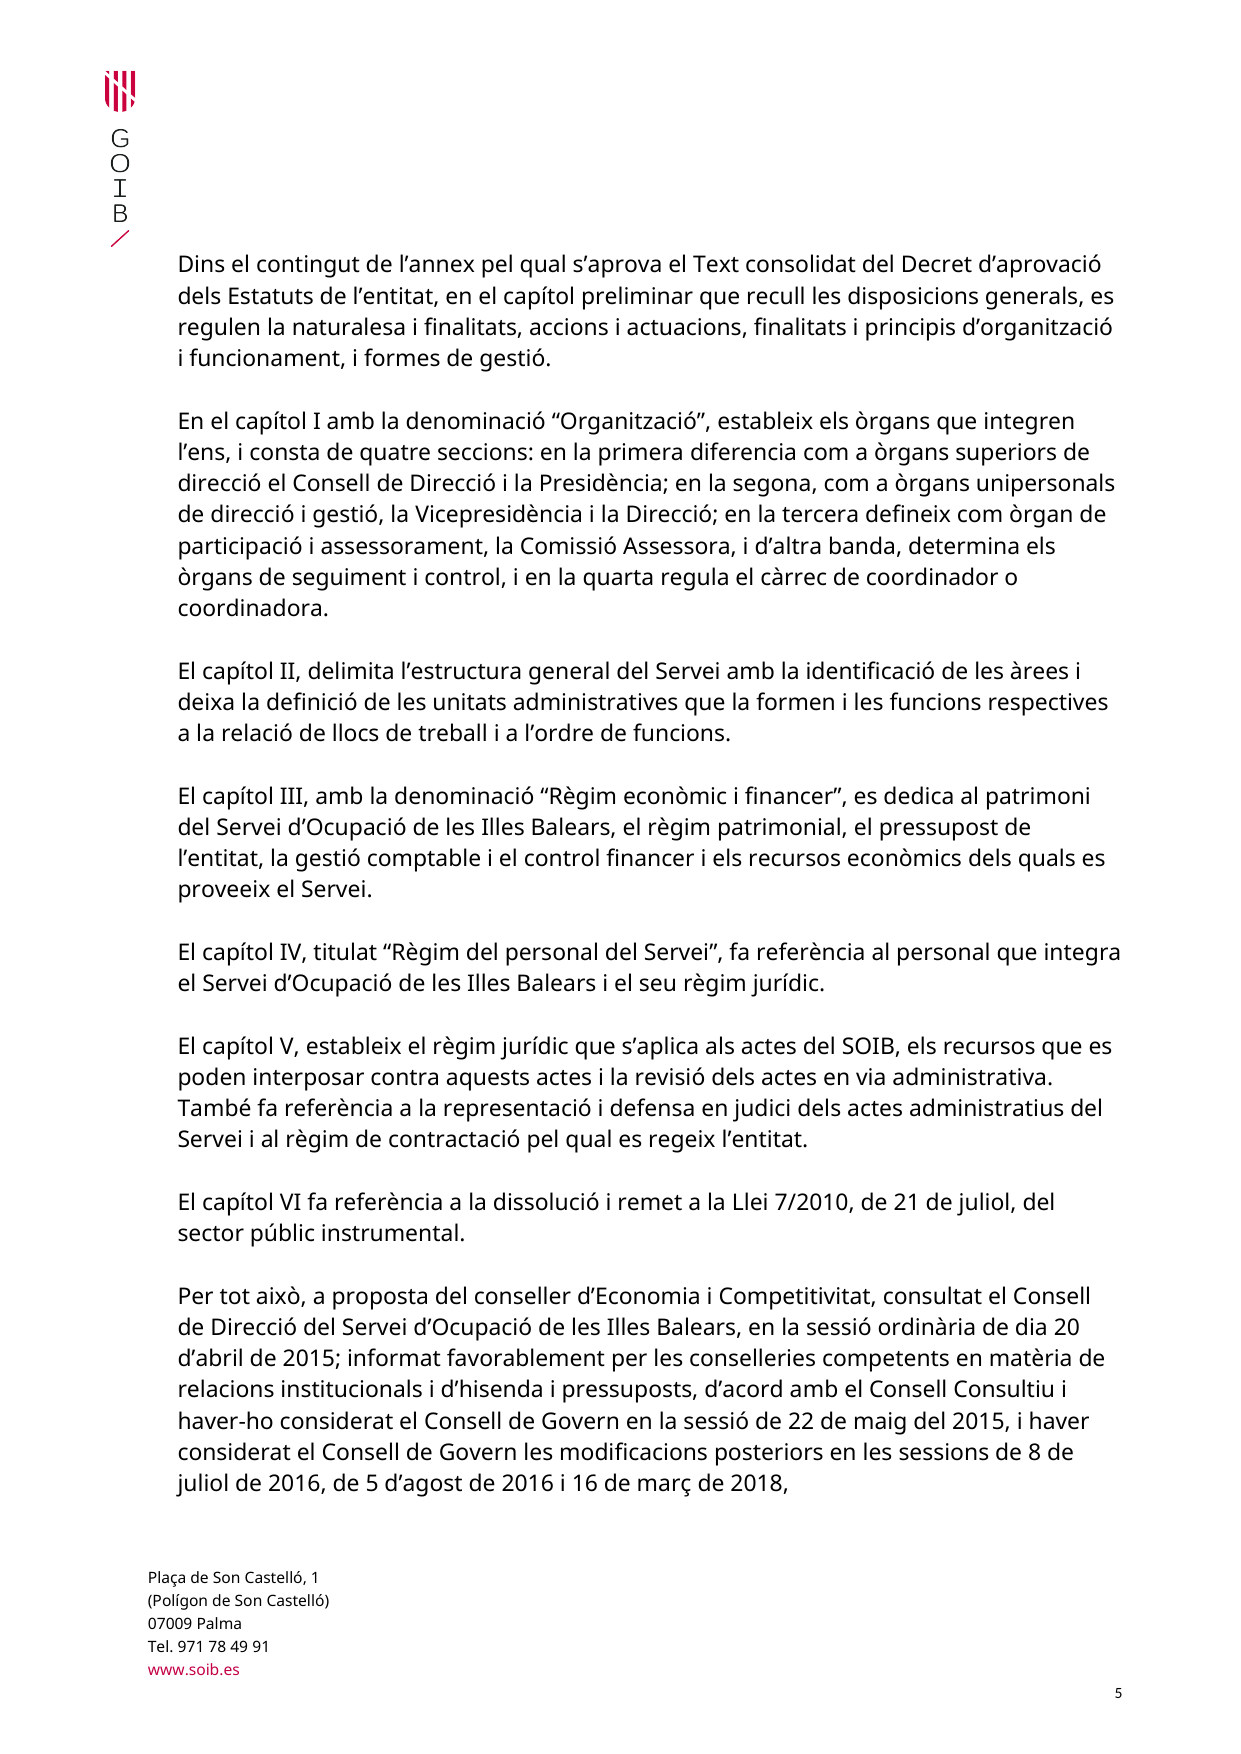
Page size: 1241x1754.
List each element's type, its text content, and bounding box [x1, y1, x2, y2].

text El capítol II, delimita l’estructura general del Servei amb la identificació de les àrees i deixa la definició de les unitats administratives que la formen i les funcions respectives a la relació de llocs de treball i a l’ordre de funcions. [177, 654, 1122, 748]
text El capítol III, amb la denominació “Règim econòmic i financer”, es dedica al patrimoni del Servei d’Ocupació de les Illes Balears, el règim patrimonial, el pressupost de l’entitat, la gestió comptable i el control financer i els recursos econòmics dels quals es proveeix el Servei. [177, 779, 1122, 904]
picture [78, 51, 162, 273]
text El capítol VI fa referència a la dissolució i remet a la Llei 7/2010, de 21 de juliol, del sector públic instrumental. [177, 1186, 1122, 1248]
text Dins el contingut de l’annex pel qual s’aprova el Text consolidat del Decret d’aprovació dels Estatuts de l’entitat, en el capítol preliminar que recull les disposicions generals, es regulen la naturalesa i finalitats, accions i actuacions, finalitats i principis d’organització i funcionament, i formes de gestió. [177, 248, 1122, 373]
text En el capítol I amb la denominació “Organització”, estableix els òrgans que integren l’ens, i consta de quatre seccions: en la primera diferencia com a òrgans superiors de direcció el Consell de Direcció i la Presidència; en la segona, com a òrgans unipersonals de direcció i gestió, la Vicepresidència i la Direcció; en la tercera defineix com òrgan de participació i assessorament, la Comissió Assessora, i d’altra banda, determina els òrgans de seguiment i control, i en la quarta regula el càrrec de coordinador o coordinadora. [177, 404, 1122, 623]
text El capítol V, estableix el règim jurídic que s’aplica als actes del SOIB, els recursos que es poden interposar contra aquests actes i la revisió dels actes en via administrativa. També fa referència a la representació i defensa en judici dels actes administratius del Servei i al règim de contractació pel qual es regeix l’entitat. [177, 1029, 1122, 1154]
text El capítol IV, titulat “Règim del personal del Servei”, fa referència al personal que integra el Servei d’Ocupació de les Illes Balears i el seu règim jurídic. [177, 936, 1122, 998]
text Per tot això, a proposta del conseller d’Economia i Competitivitat, consultat el Consell de Direcció del Servei d’Ocupació de les Illes Balears, en la sessió ordinària de dia 20 d’abril de 2015; informat favorablement per les conselleries competents en matèria de relacions institucionals i d’hisenda i pressuposts, d’acord amb el Consell Consultiu i haver-ho considerat el Consell de Govern en la sessió de 22 de maig del 2015, i haver considerat el Consell de Govern les modificacions posteriors en les sessions de 8 de juliol de 2016, de 5 d’agost de 2016 i 16 de març de 2018, [177, 1279, 1122, 1498]
